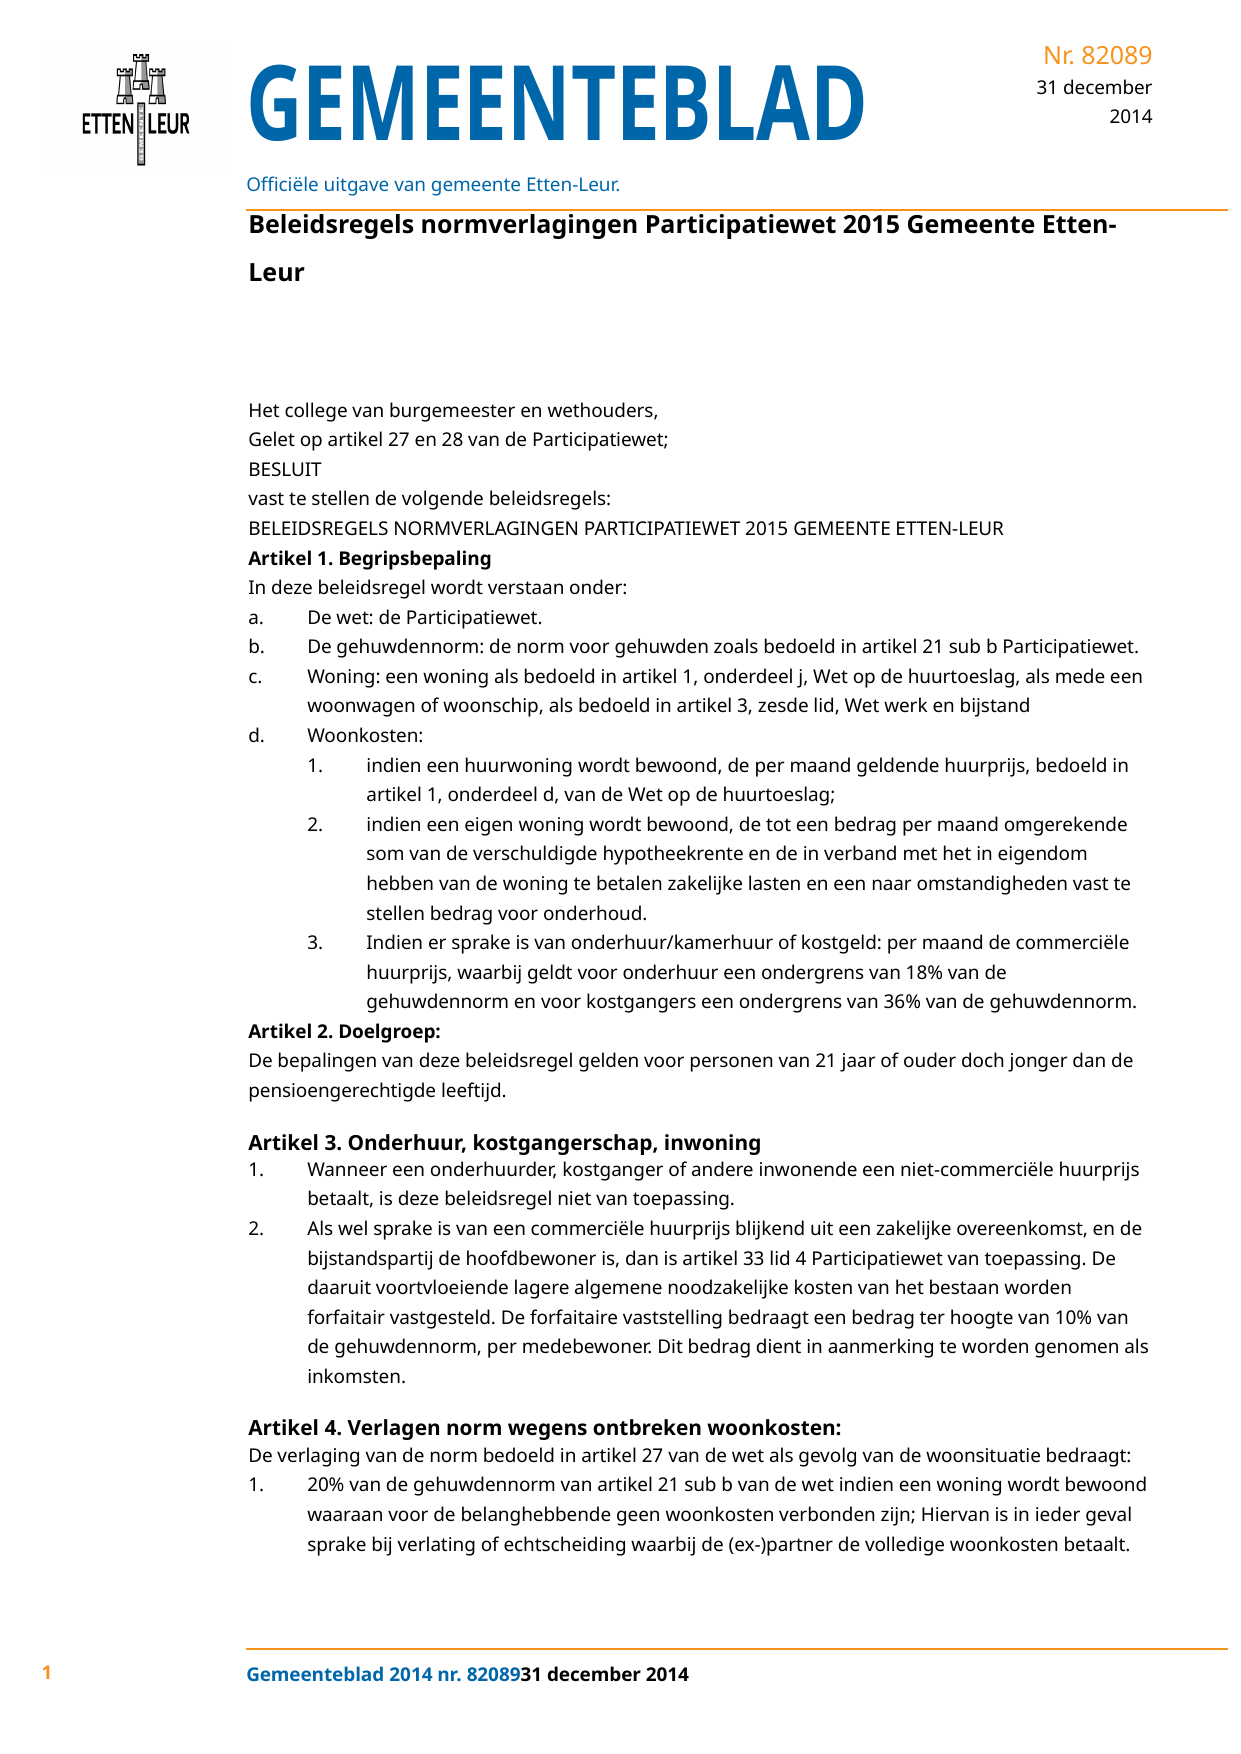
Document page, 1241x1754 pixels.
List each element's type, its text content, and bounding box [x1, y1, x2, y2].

text In deze beleidsregel wordt verstaan onder: [248, 574, 1152, 600]
text De bepalingen van deze beleidsregel gelden voor personen van 21 jaar of ouder doch jonger dan de pensioengerechtigde leeftijd. [248, 1048, 1152, 1103]
list indien een huurwoning wordt bewoond, de per maand geldende huurprijs, bedoeld in artikel 1, onderdeel d, van de Wet op de huurtoeslag; [307, 752, 1152, 807]
text vast te stellen de volgende beleidsregels: [248, 486, 1152, 511]
list Woning: een woning als bedoeld in artikel 1, onderdeel j, Wet op de huurtoeslag, als mede een woonwagen of woonschip, als bedoeld in artikel 3, zesde lid, Wet werk en bijstand [248, 663, 1152, 718]
list Indien er sprake is van onderhuur/kamerhuur of kostgeld: per maand de commerciële huurprijs, waarbij geldt voor onderhuur een ondergrens van 18% van de gehuwdennorm en voor kostgangers een ondergrens van 36% van de gehuwdennorm. [307, 929, 1152, 1014]
text Artikel 4. Verlagen norm wegens ontbreken woonkosten: [248, 1413, 1152, 1442]
picture [41, 47, 231, 172]
text Het college van burgemeester en wethouders, [248, 397, 1152, 422]
list De wet: de Participatiewet. [248, 604, 1152, 629]
list Als wel sprake is van een commerciële huurprijs blijkend uit een zakelijke overeenkomst, en de bijstandspartij de hoofdbewoner is, dan is artikel 33 lid 4 Participatiewet van toepassing. De daaruit voortvloeiende lagere algemene noodzakelijke kosten van het bestaan worden forfaitair vastgesteld. De forfaitaire vaststelling bedraagt een bedrag ter hoogte van 10% van de gehuwdennorm, per medebewoner. Dit bedrag dient in aanmerking te worden genomen als inkomsten. [248, 1215, 1152, 1389]
text Artikel 3. Onderhuur, kostgangerschap, inwoning [248, 1128, 1152, 1156]
text Gelet op artikel 27 en 28 van de Participatiewet; [248, 426, 1152, 452]
list indien een eigen woning wordt bewoond, de tot een bedrag per maand omgerekende som van de verschuldigde hypotheekrente en de in verband met het in eigendom hebben van de woning te betalen zakelijke lasten en een naar omstandigheden vast te stellen bedrag voor onderhoud. [307, 811, 1152, 925]
text De verlaging van de norm bedoeld in artikel 27 van de wet als gevolg van de woonsituatie bedraagt: [248, 1442, 1152, 1468]
list 20% van de gehuwdennorm van artikel 21 sub b van de wet indien een woning wordt bewoond waaraan voor de belanghebbende geen woonkosten verbonden zijn; Hiervan is in ieder geval sprake bij verlating of echtscheiding waarbij de (ex-)partner de volledige woonkosten betaalt. [248, 1472, 1152, 1556]
text Beleidsregels normverlagingen Participatiewet 2015 Gemeente Etten-Leur [248, 211, 1152, 288]
list De gehuwdennorm: de norm voor gehuwden zoals bedoeld in artikel 21 sub b Participatiewet. [248, 633, 1152, 659]
text BESLUIT [248, 456, 1152, 482]
text BELEIDSREGELS NORMVERLAGINGEN PARTICIPATIEWET 2015 GEMEENTE ETTEN-LEUR [248, 515, 1152, 541]
text Artikel 2. Doelgroep: [248, 1018, 1152, 1044]
list Woonkosten: [248, 722, 1152, 748]
text Artikel 1. Begripsbepaling [248, 545, 1152, 570]
list Wanneer een onderhuurder, kostganger of andere inwonende een niet-commerciële huurprijs betaalt, is deze beleidsregel niet van toepassing. [248, 1156, 1152, 1211]
